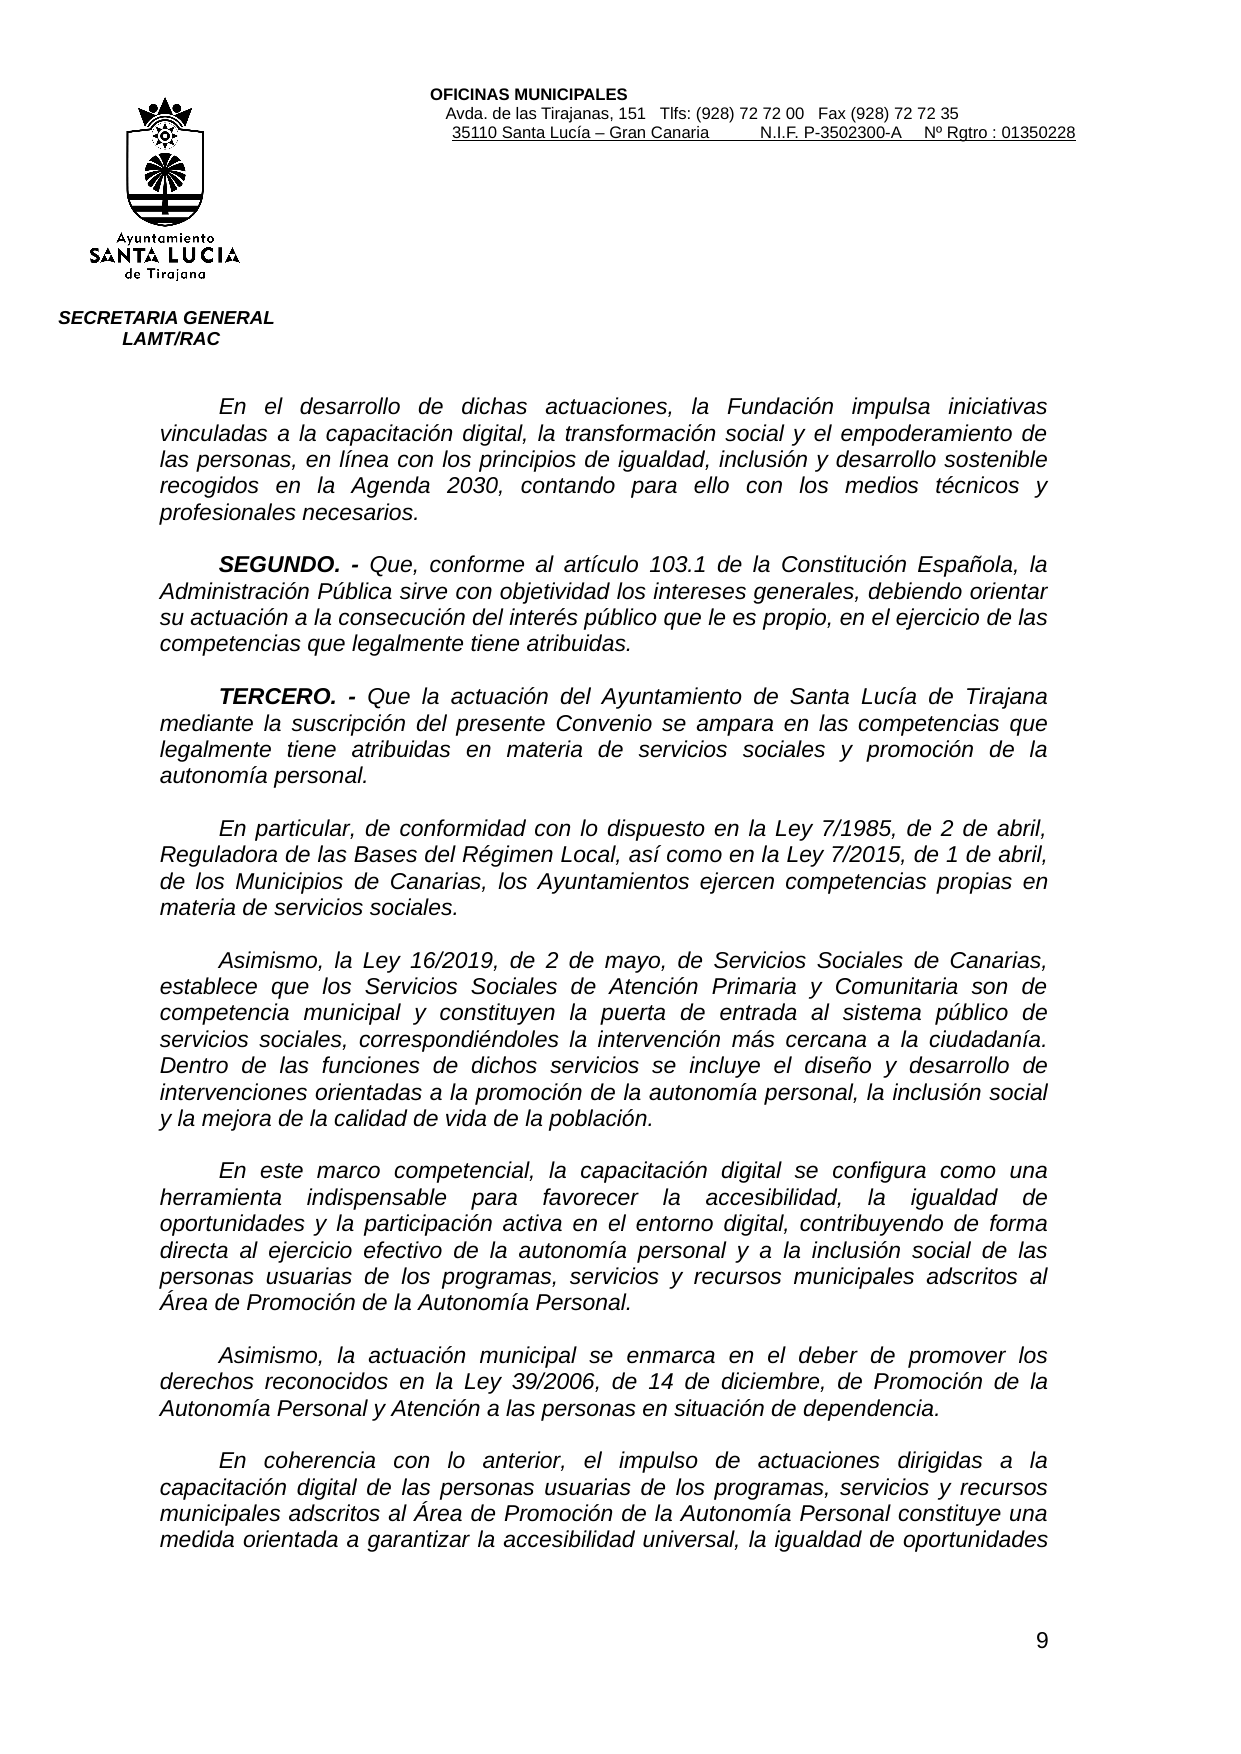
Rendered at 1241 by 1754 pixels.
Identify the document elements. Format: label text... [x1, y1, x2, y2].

text SEGUNDO. - Que, conforme al artículo 103.1 de la Constitución Española, la Administración Pública sirve con objetividad los intereses generales, debiendo orientar su actuación a la consecución del interés público que le es propio, en el ejercicio de las competencias que legalmente tiene atribuidas. [159, 551, 1048, 657]
text En el desarrollo de dichas actuaciones, la Fundación impulsa iniciativas vinculadas a la capacitación digital, la transformación social y el empoderamiento de las personas, en línea con los principios de igualdad, inclusión y desarrollo sostenible recogidos en la Agenda 2030, contando para ello con los medios técnicos y profesionales necesarios. [159, 393, 1048, 525]
picture [61, 67, 268, 307]
text Asimismo, la Ley 16/2019, de 2 de mayo, de Servicios Sociales de Canarias, establece que los Servicios Sociales de Atención Primaria y Comunitaria son de competencia municipal y constituyen la puerta de entrada al sistema público de servicios sociales, correspondiéndoles la intervención más cercana a la ciudadanía. Dentro de las funciones de dichos servicios se incluye el diseño y desarrollo de intervenciones orientadas a la promoción de la autonomía personal, la inclusión social y la mejora de la calidad de vida de la población. [159, 947, 1048, 1131]
text TERCERO. - Que la actuación del Ayuntamiento de Santa Lucía de Tirajana mediante la suscripción del presente Convenio se ampara en las competencias que legalmente tiene atribuidas en materia de servicios sociales y promoción de la autonomía personal. [159, 683, 1048, 788]
text Asimismo, la actuación municipal se enmarca en el deber de promover los derechos reconocidos en la Ley 39/2006, de 14 de diciembre, de Promoción de la Autonomía Personal y Atención a las personas en situación de dependencia. [159, 1342, 1048, 1421]
text En coherencia con lo anterior, el impulso de actuaciones dirigidas a la capacitación digital de las personas usuarias de los programas, servicios y recursos municipales adscritos al Área de Promoción de la Autonomía Personal constituye una medida orientada a garantizar la accesibilidad universal, la igualdad de oportunidades [159, 1447, 1048, 1553]
text En particular, de conformidad con lo dispuesto en la Ley 7/1985, de 2 de abril, Reguladora de las Bases del Régimen Local, así como en la Ley 7/2015, de 1 de abril, de los Municipios de Canarias, los Ayuntamientos ejercen competencias propias en materia de servicios sociales. [159, 815, 1048, 920]
text En este marco competencial, la capacitación digital se configura como una herramienta indispensable para favorecer la accesibilidad, la igualdad de oportunidades y la participación activa en el entorno digital, contribuyendo de forma directa al ejercicio efectivo de la autonomía personal y a la inclusión social de las personas usuarias de los programas, servicios y recursos municipales adscritos al Área de Promoción de la Autonomía Personal. [159, 1157, 1048, 1316]
